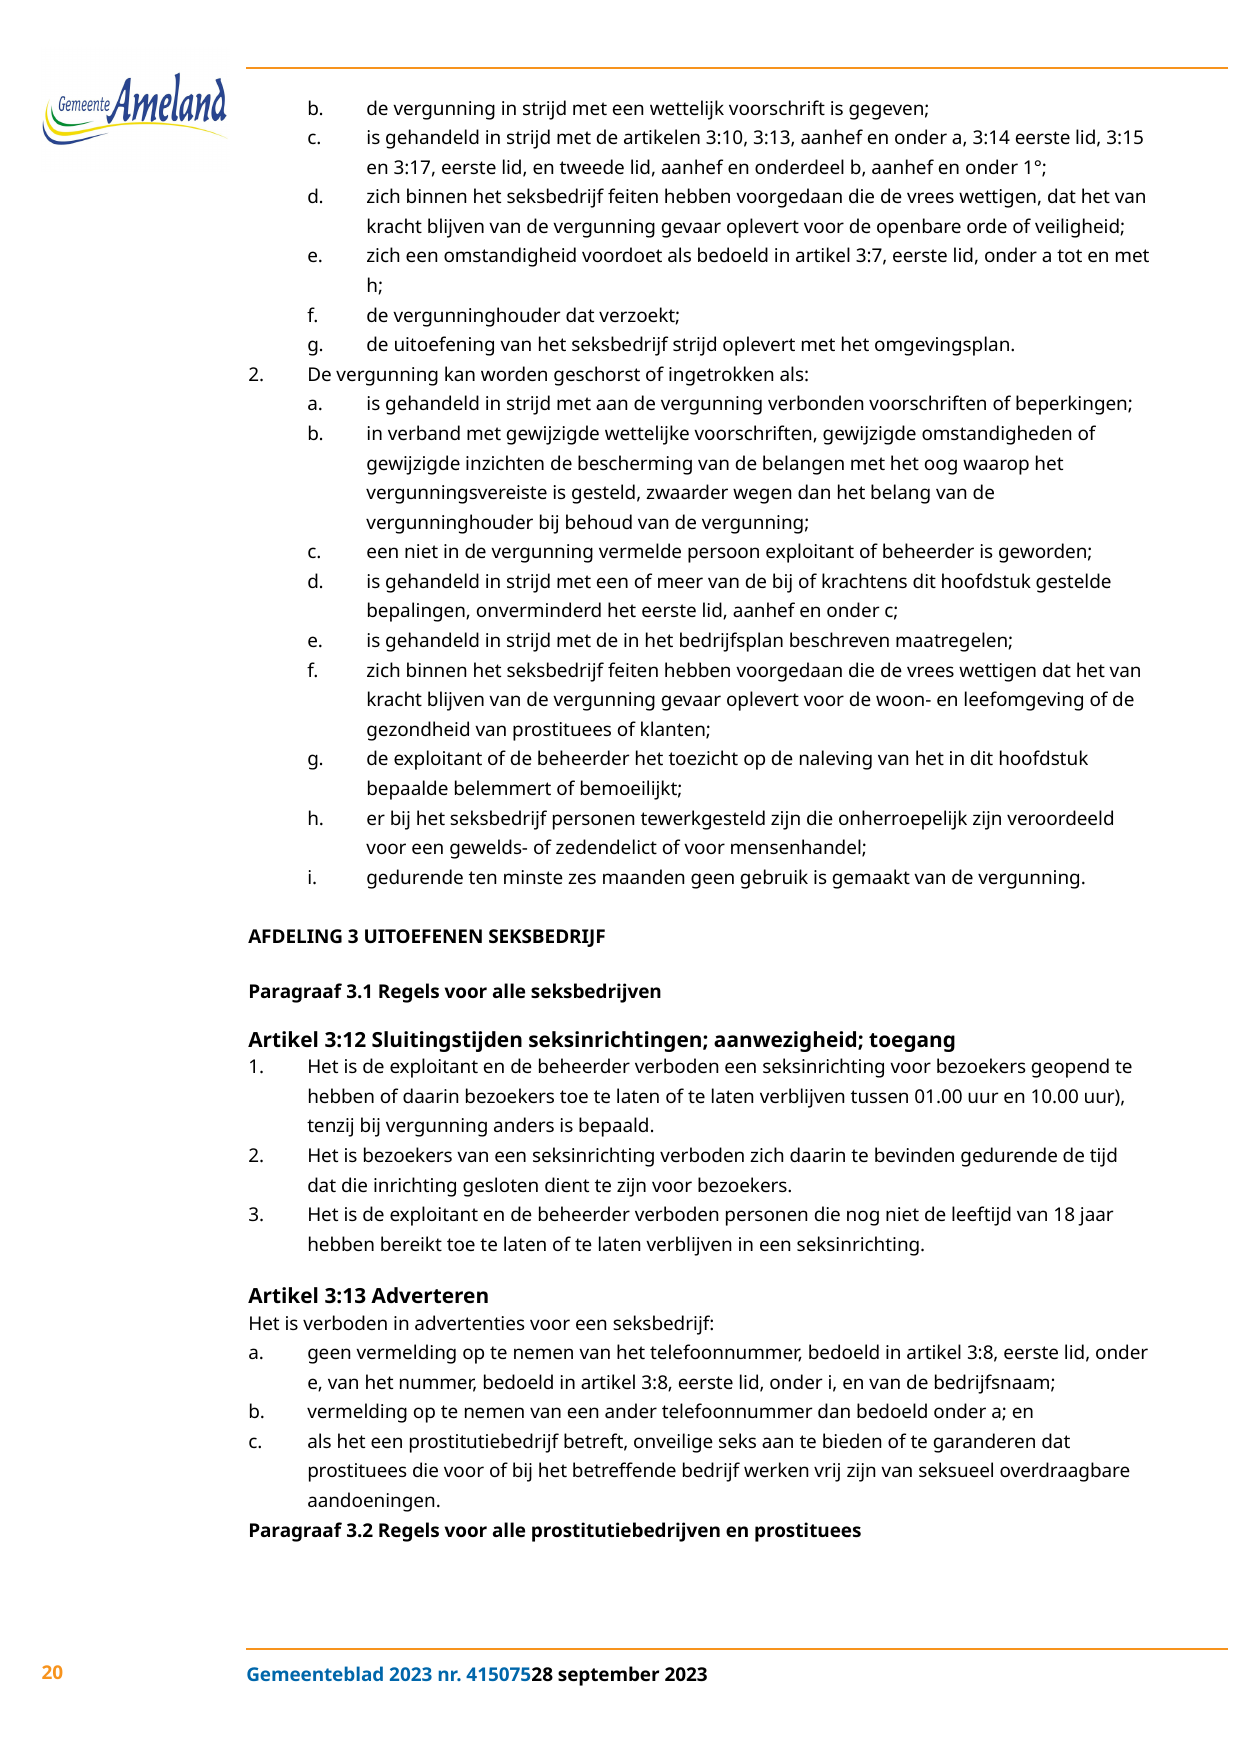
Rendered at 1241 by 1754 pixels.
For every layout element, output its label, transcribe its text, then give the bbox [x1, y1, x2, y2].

list zich binnen het seksbedrijf feiten hebben voorgedaan die de vrees wettigen, dat het van kracht blijven van de vergunning gevaar oplevert voor de openbare orde of veiligheid; [307, 183, 1152, 239]
list Het is de exploitant en de beheerder verboden een seksinrichting voor bezoekers geopend te hebben of daarin bezoekers toe te laten of te laten verblijven tussen 01.00 uur en 10.00 uur), tenzij bij vergunning anders is bepaald. [248, 1053, 1152, 1138]
list de uitoefening van het seksbedrijf strijd oplevert met het omgevingsplan. [307, 331, 1152, 357]
list Het is de exploitant en de beheerder verboden personen die nog niet de leeftijd van 18 jaar hebben bereikt toe te laten of te laten verblijven in een seksinrichting. [248, 1201, 1152, 1257]
list zich binnen het seksbedrijf feiten hebben voorgedaan die de vrees wettigen dat het van kracht blijven van de vergunning gevaar oplevert voor de woon- en leefomgeving of de gezondheid van prostituees of klanten; [307, 657, 1152, 742]
list is gehandeld in strijd met de artikelen 3:10, 3:13, aanhef en onder a, 3:14 eerste lid, 3:15 en 3:17, eerste lid, en tweede lid, aanhef en onderdeel b, aanhef en onder 1°; [307, 124, 1152, 180]
text Artikel 3:12 Sluitingstijden seksinrichtingen; aanwezigheid; toegang [248, 1025, 1152, 1053]
list de vergunninghouder dat verzoekt; [307, 302, 1152, 328]
text Het is verboden in advertenties voor een seksbedrijf: [248, 1310, 1152, 1336]
text Artikel 3:13 Adverteren [248, 1281, 1152, 1310]
list een niet in de vergunning vermelde persoon exploitant of beheerder is geworden; [307, 538, 1152, 564]
list is gehandeld in strijd met de in het bedrijfsplan beschreven maatregelen; [307, 627, 1152, 653]
picture [41, 47, 231, 172]
list De vergunning kan worden geschorst of ingetrokken als: [248, 361, 1152, 387]
text Paragraaf 3.2 Regels voor alle prostitutiebedrijven en prostituees [248, 1517, 1152, 1543]
list zich een omstandigheid voordoet als bedoeld in artikel 3:7, eerste lid, onder a tot en met h; [307, 243, 1152, 298]
text AFDELING 3 UITOEFENEN SEKSBEDRIJF [248, 923, 1152, 949]
list de exploitant of de beheerder het toezicht op de naleving van het in dit hoofdstuk bepaalde belemmert of bemoeilijkt; [307, 746, 1152, 801]
list is gehandeld in strijd met een of meer van de bij of krachtens dit hoofdstuk gestelde bepalingen, onverminderd het eerste lid, aanhef en onder c; [307, 568, 1152, 623]
list geen vermelding op te nemen van het telefoonnummer, bedoeld in artikel 3:8, eerste lid, onder e, van het nummer, bedoeld in artikel 3:8, eerste lid, onder i, en van de bedrijfsnaam; [248, 1339, 1152, 1395]
list vermelding op te nemen van een ander telefoonnummer dan bedoeld onder a; en [248, 1398, 1152, 1424]
list is gehandeld in strijd met aan de vergunning verbonden voorschriften of beperkingen; [307, 391, 1152, 416]
list Het is bezoekers van een seksinrichting verboden zich daarin te bevinden gedurende de tijd dat die inrichting gesloten dient te zijn voor bezoekers. [248, 1142, 1152, 1197]
text Paragraaf 3.1 Regels voor alle seksbedrijven [248, 978, 1152, 1004]
list er bij het seksbedrijf personen tewerkgesteld zijn die onherroepelijk zijn veroordeeld voor een gewelds- of zedendelict of voor mensenhandel; [307, 805, 1152, 860]
list als het een prostitutiebedrijf betreft, onveilige seks aan te bieden of te garanderen dat prostituees die voor of bij het betreffende bedrijf werken vrij zijn van seksueel overdraagbare aandoeningen. [248, 1428, 1152, 1513]
list in verband met gewijzigde wettelijke voorschriften, gewijzigde omstandigheden of gewijzigde inzichten de bescherming van de belangen met het oog waarop het vergunningsvereiste is gesteld, zwaarder wegen dan het belang van de vergunninghouder bij behoud van de vergunning; [307, 420, 1152, 535]
list de vergunning in strijd met een wettelijk voorschrift is gegeven; [307, 95, 1152, 121]
list gedurende ten minste zes maanden geen gebruik is gemaakt van de vergunning. [307, 864, 1152, 890]
